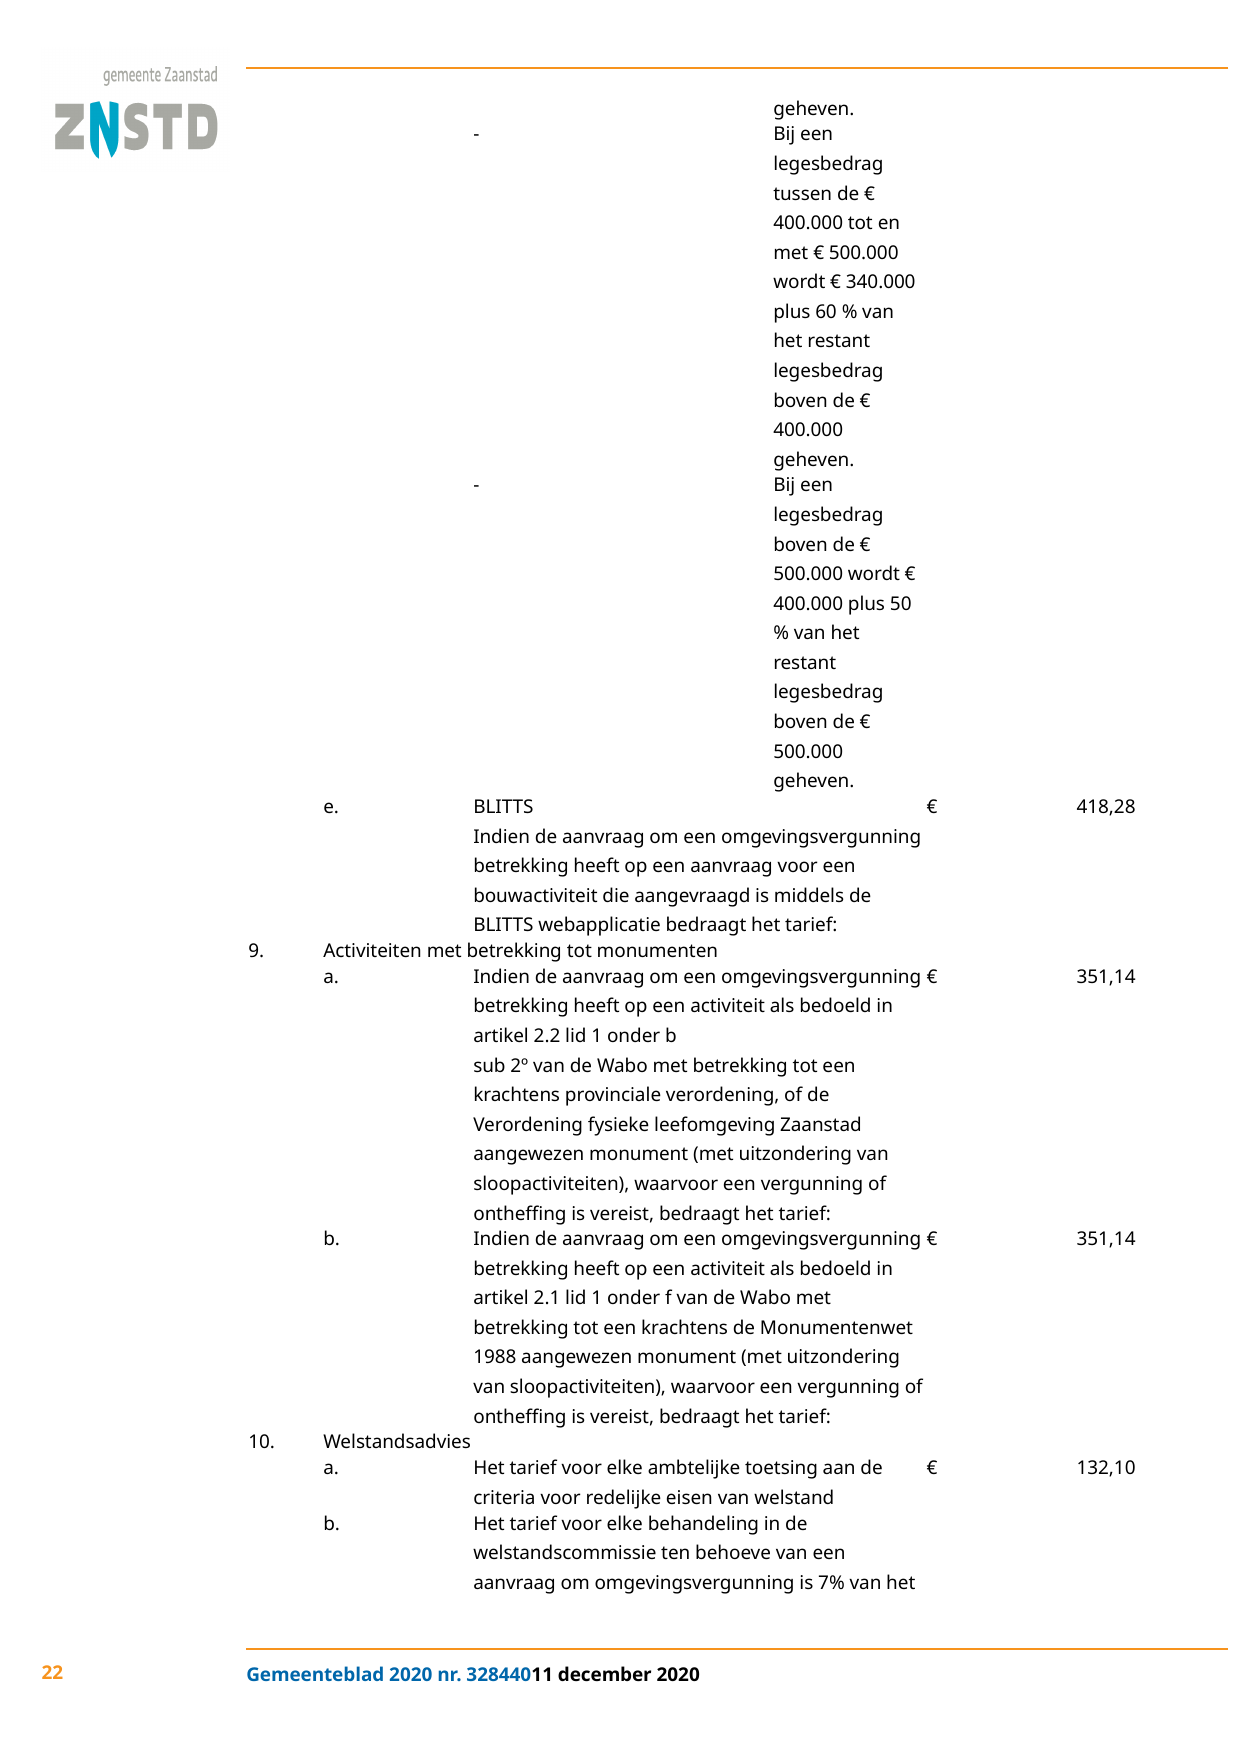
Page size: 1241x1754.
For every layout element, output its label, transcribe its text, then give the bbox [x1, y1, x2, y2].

table_cell a. [323, 963, 473, 1225]
table_cell [926, 1510, 1076, 1594]
table_cell 351,14 [1076, 1225, 1152, 1429]
table_cell [926, 121, 1076, 472]
picture [41, 47, 231, 172]
table_cell - [473, 95, 773, 121]
table_cell [248, 963, 323, 1225]
table_cell [1076, 95, 1152, 121]
table_cell b. [323, 1225, 473, 1429]
table_cell Het tarief voor elke behandeling in de welstandscommissie ten behoeve van een aanvraag om omgevingsvergunning is 7% van het [473, 1510, 926, 1594]
table_cell - [473, 121, 773, 472]
table_cell [323, 95, 473, 121]
table_cell [926, 472, 1076, 793]
table_cell [248, 1225, 323, 1429]
table_cell [323, 472, 473, 793]
table_cell Activiteiten met betrekking tot monumenten [323, 937, 926, 963]
table_cell Indien de aanvraag om een omgevingsvergunning betrekking heeft op een activiteit als bedoeld in artikel 2.2 lid 1 onder b sub 2º van de Wabo met betrekking tot een krachtens provinciale verordening, of de Verordening fysieke leefomgeving Zaanstad aangewezen monument (met uitzondering van sloopactiviteiten), waarvoor een vergunning of ontheffing is vereist, bedraagt het tarief: [473, 963, 926, 1225]
table_cell Bij een legesbedrag tussen de € 400.000 tot en met € 500.000 wordt € 340.000 plus 60 % van het restant legesbedrag boven de € 400.000 geheven. [773, 121, 926, 472]
table_cell Bij een legesbedrag boven de € 500.000 wordt € 400.000 plus 50 % van het restant legesbedrag boven de € 500.000 geheven. [773, 472, 926, 793]
table_cell 132,10 [1076, 1454, 1152, 1510]
table_cell € [926, 1225, 1076, 1429]
table_cell € [926, 963, 1076, 1225]
table_cell [926, 95, 1076, 121]
table_cell [248, 472, 323, 793]
table_cell [1076, 1510, 1152, 1594]
table_cell [248, 95, 323, 121]
table_cell [248, 793, 323, 937]
table_cell € [926, 793, 1076, 937]
table_cell Indien de aanvraag om een omgevingsvergunning betrekking heeft op een activiteit als bedoeld in artikel 2.1 lid 1 onder f van de Wabo met betrekking tot een krachtens de Monumentenwet 1988 aangewezen monument (met uitzondering van sloopactiviteiten), waarvoor een vergunning of ontheffing is vereist, bedraagt het tarief: [473, 1225, 926, 1429]
table_cell Welstandsadvies [323, 1429, 926, 1454]
table_cell geheven. [773, 95, 926, 121]
table_cell [1076, 472, 1152, 793]
table_cell - [473, 472, 773, 793]
table_cell [1076, 1429, 1152, 1454]
table_cell Het tarief voor elke ambtelijke toetsing aan de criteria voor redelijke eisen van welstand [473, 1454, 926, 1510]
table_cell a. [323, 1454, 473, 1510]
table_cell [926, 937, 1076, 963]
table_cell [926, 1429, 1076, 1454]
table_cell 9. [248, 937, 323, 963]
table_cell e. [323, 793, 473, 937]
table_cell 351,14 [1076, 963, 1152, 1225]
table_cell [248, 1510, 323, 1594]
table_cell b. [323, 1510, 473, 1594]
table_cell € [926, 1454, 1076, 1510]
table_cell 10. [248, 1429, 323, 1454]
table_cell [1076, 121, 1152, 472]
table_cell 418,28 [1076, 793, 1152, 937]
table_cell BLITTS Indien de aanvraag om een omgevingsvergunning betrekking heeft op een aanvraag voor een bouwactiviteit die aangevraagd is middels de BLITTS webapplicatie bedraagt het tarief: [473, 793, 926, 937]
table_cell [323, 121, 473, 472]
table_cell [1076, 937, 1152, 963]
table_cell [248, 121, 323, 472]
table_cell [248, 1454, 323, 1510]
